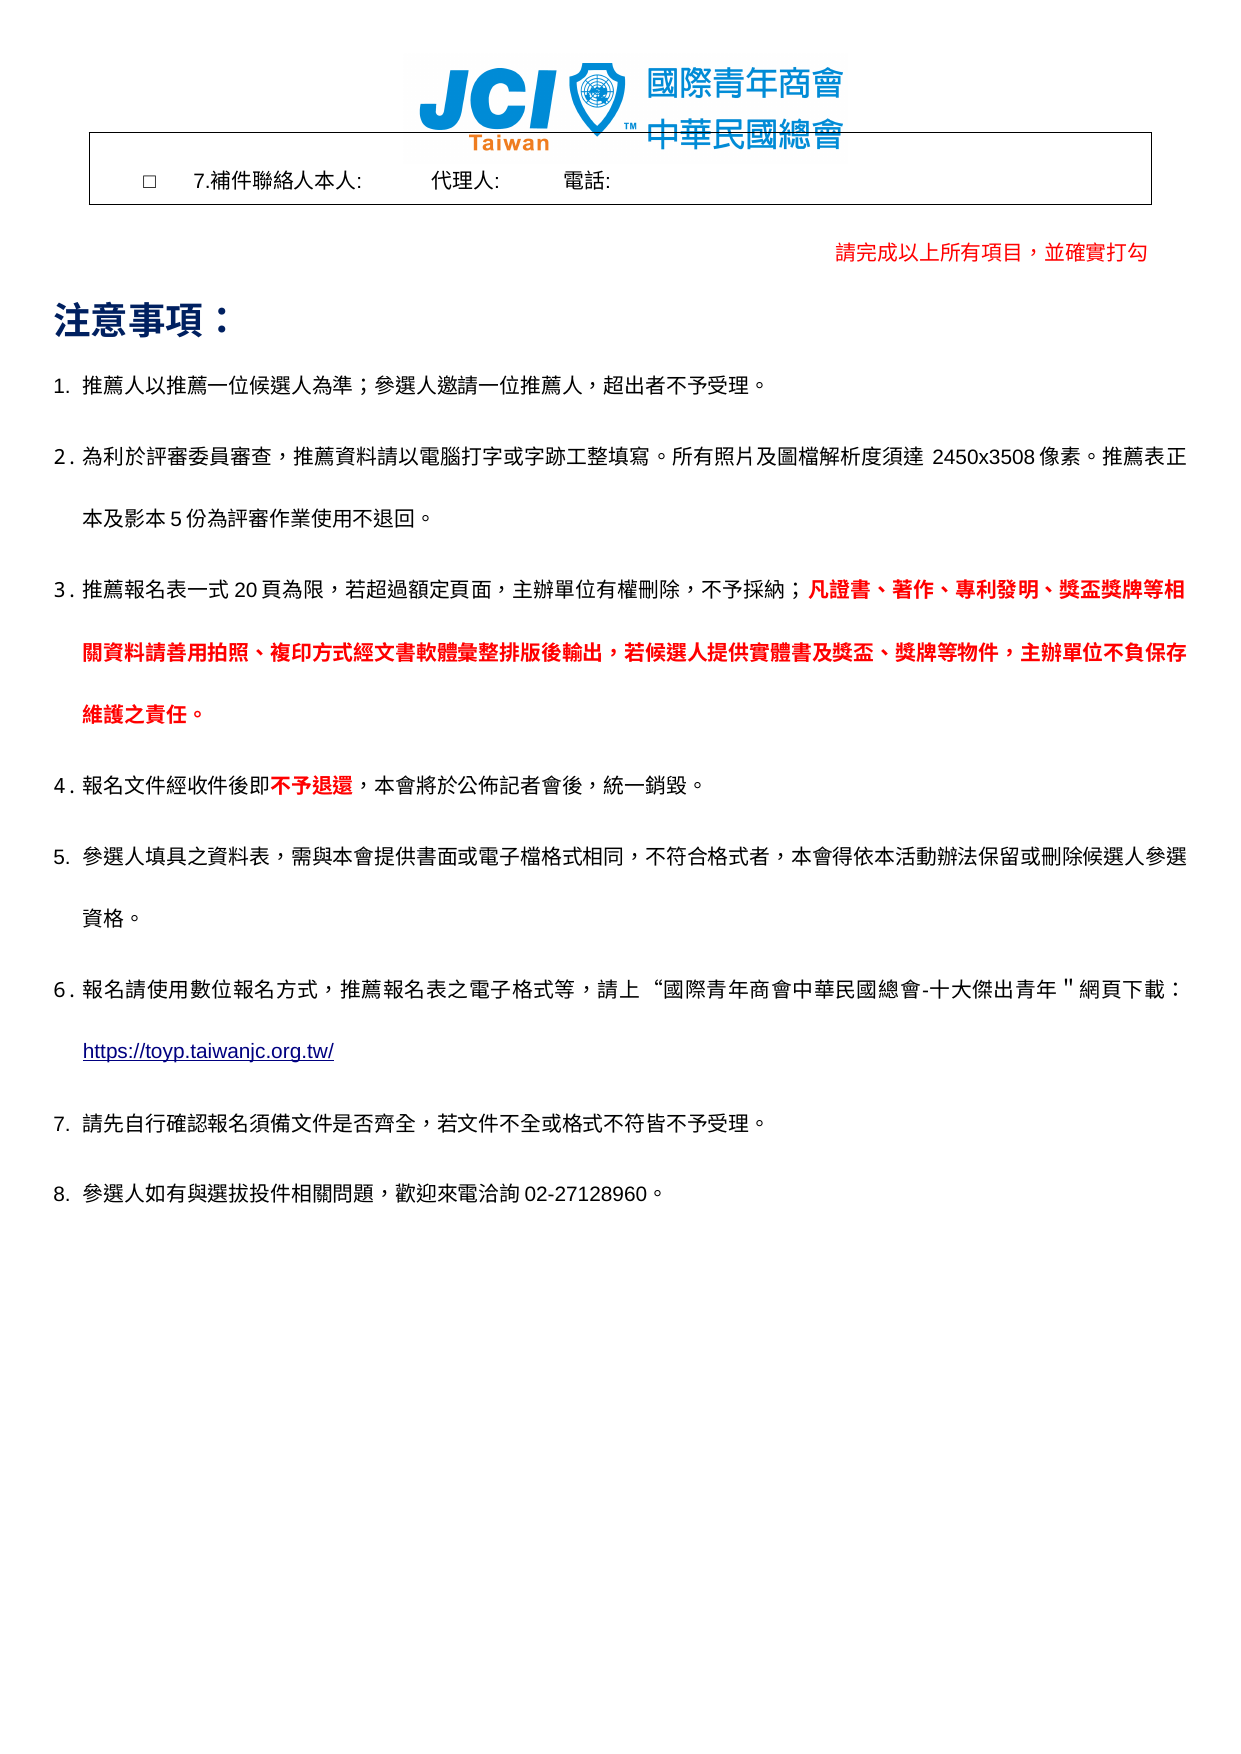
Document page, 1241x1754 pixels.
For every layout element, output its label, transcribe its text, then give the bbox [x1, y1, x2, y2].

text 注意事項： [53, 276, 1187, 338]
list 參選人如有與選拔投件相關問題，歡迎來電洽詢02-27128960。 [53, 1151, 1187, 1213]
list 推薦人以推薦一位候選人為準；參選人邀請一位推薦人，超出者不予受理。 [53, 343, 1187, 405]
list 報名請使用數位報名方式，推薦報名表之電子格式等，請上“國際青年商會中華民國總會-十大傑出青年＂網頁下載：https://toyp.taiwanjc.org.tw/ [53, 947, 1187, 1072]
list 請先自行確認報名須備文件是否齊全，若文件不全或格式不符皆不予受理。 [53, 1080, 1187, 1143]
table_cell 7.補件聯絡人本人: 代理人: 電話: [90, 133, 1151, 204]
text 請完成以上所有項目，並確實打勾 [836, 209, 1187, 272]
list 推薦報名表一式20頁為限，若超過額定頁面，主辦單位有權刪除，不予採納；凡證書、著作、專利發明、獎盃獎牌等相關資料請善用拍照、複印方式經文書軟體彙整排版後輸出，若候選人提供實體書及獎盃、獎牌等物件，主辦單位不負保存維護之責任。 [53, 547, 1187, 734]
list 報名文件經收件後即不予退還，本會將於公佈記者會後，統一銷毀。 [53, 743, 1187, 805]
list 參選人填具之資料表，需與本會提供書面或電子檔格式相同，不符合格式者，本會得依本活動辦法保留或刪除候選人參選資格。 [53, 813, 1187, 938]
list 為利於評審委員審查，推薦資料請以電腦打字或字跡工整填寫。所有照片及圖檔解析度須達2450x3508像素。推薦表正本及影本5份為評審作業使用不退回。 [53, 413, 1187, 538]
